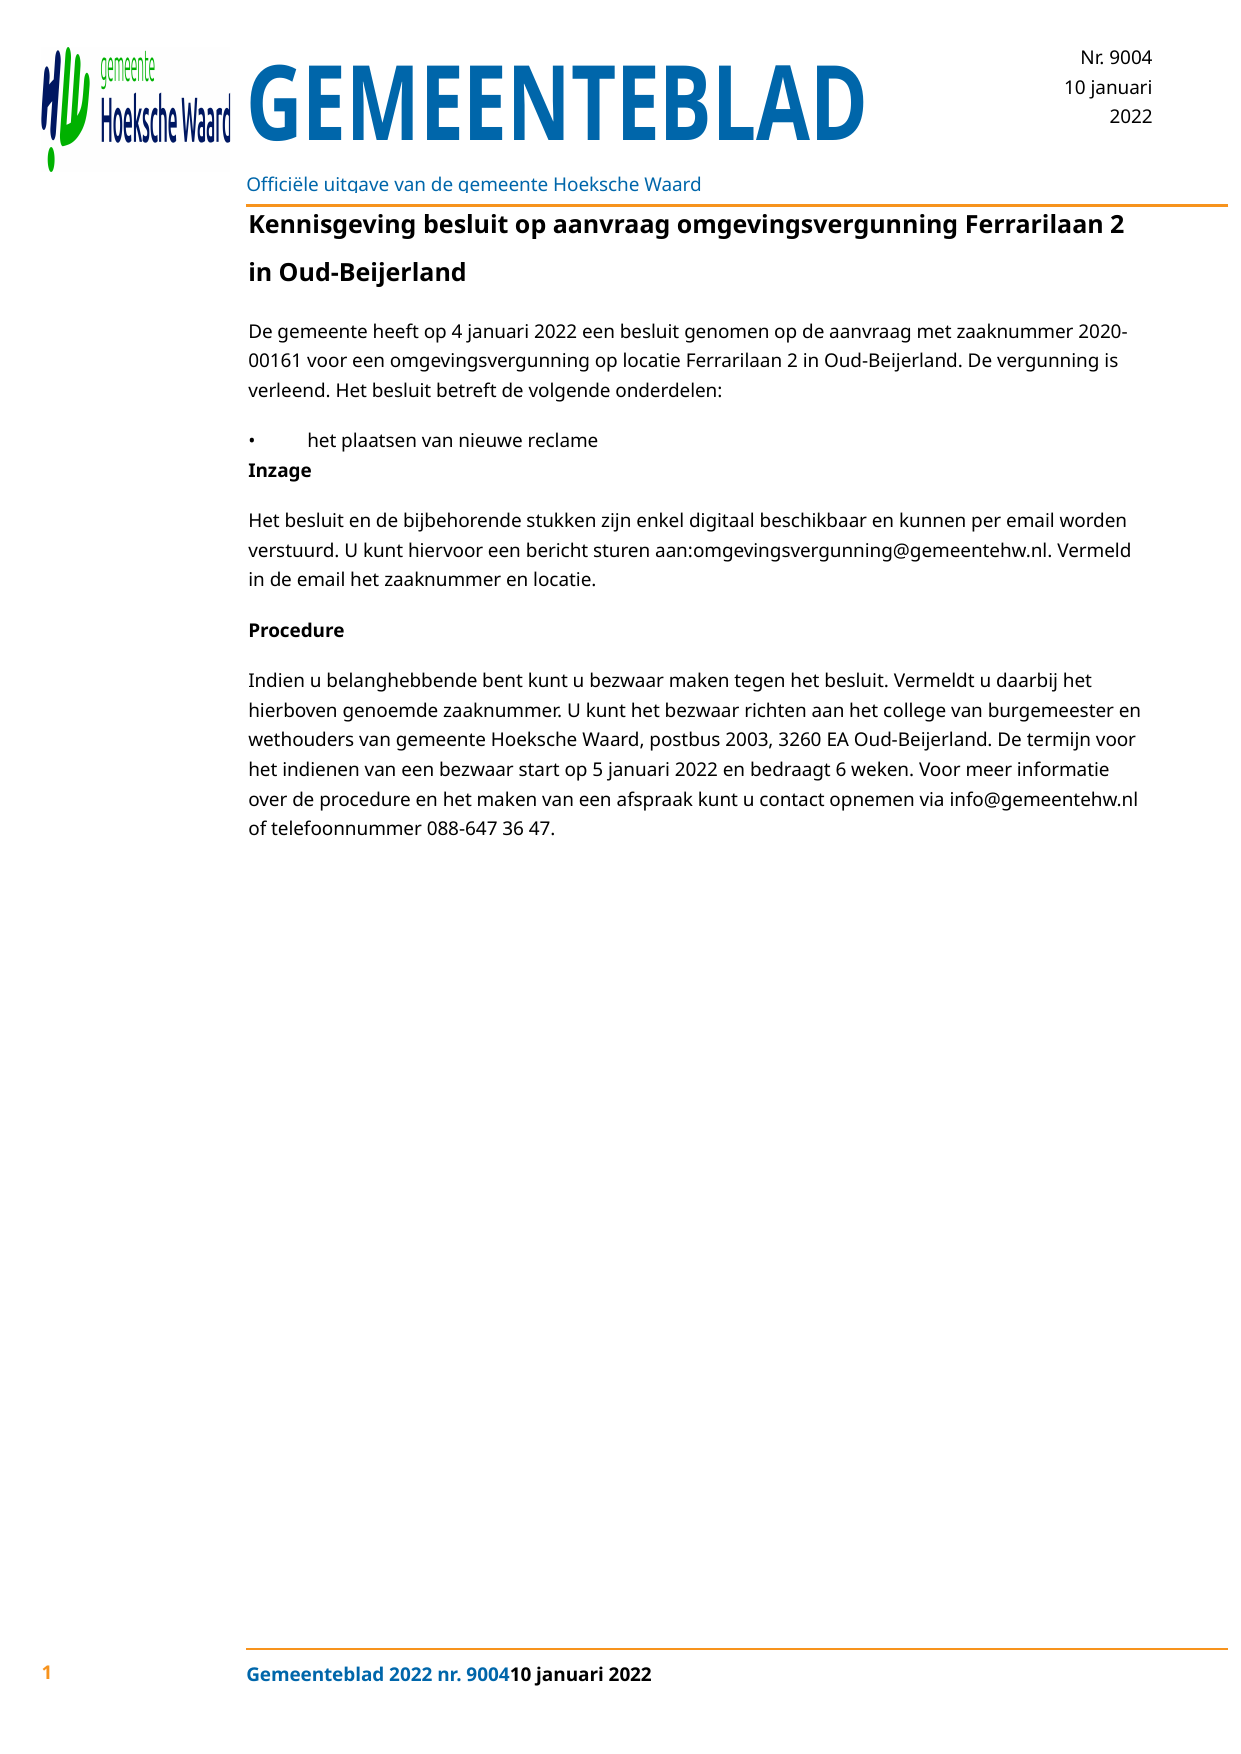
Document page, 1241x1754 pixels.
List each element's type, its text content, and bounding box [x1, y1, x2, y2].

text Procedure [248, 617, 1152, 643]
text Indien u belanghebbende bent kunt u bezwaar maken tegen het besluit. Vermeldt u daarbij het hierboven genoemde zaaknummer. U kunt het bezwaar richten aan het college van burgemeester en wethouders van gemeente Hoeksche Waard, postbus 2003, 3260 EA Oud-Beijerland. De termijn voor het indienen van een bezwaar start op 5 januari 2022 en bedraagt 6 weken. Voor meer informatie over de procedure en het maken van een afspraak kunt u contact opnemen via info@gemeentehw.nl of telefoonnummer 088-647 36 47. [248, 667, 1152, 841]
text De gemeente heeft op 4 januari 2022 een besluit genomen op de aanvraag met zaaknummer 2020-00161 voor een omgevingsvergunning op locatie Ferrarilaan 2 in Oud-Beijerland. De vergunning is verleend. Het besluit betreft de volgende onderdelen: [248, 318, 1152, 403]
picture [41, 47, 231, 172]
list het plaatsen van nieuwe reclame [248, 427, 1152, 453]
text Het besluit en de bijbehorende stukken zijn enkel digitaal beschikbaar en kunnen per email worden verstuurd. U kunt hiervoor een bericht sturen aan:omgevingsvergunning@gemeentehw.nl. Vermeld in de email het zaaknummer en locatie. [248, 507, 1152, 592]
text Kennisgeving besluit op aanvraag omgevingsvergunning Ferrarilaan 2 in Oud-Beijerland [248, 207, 1152, 288]
text Inzage [248, 457, 1152, 483]
